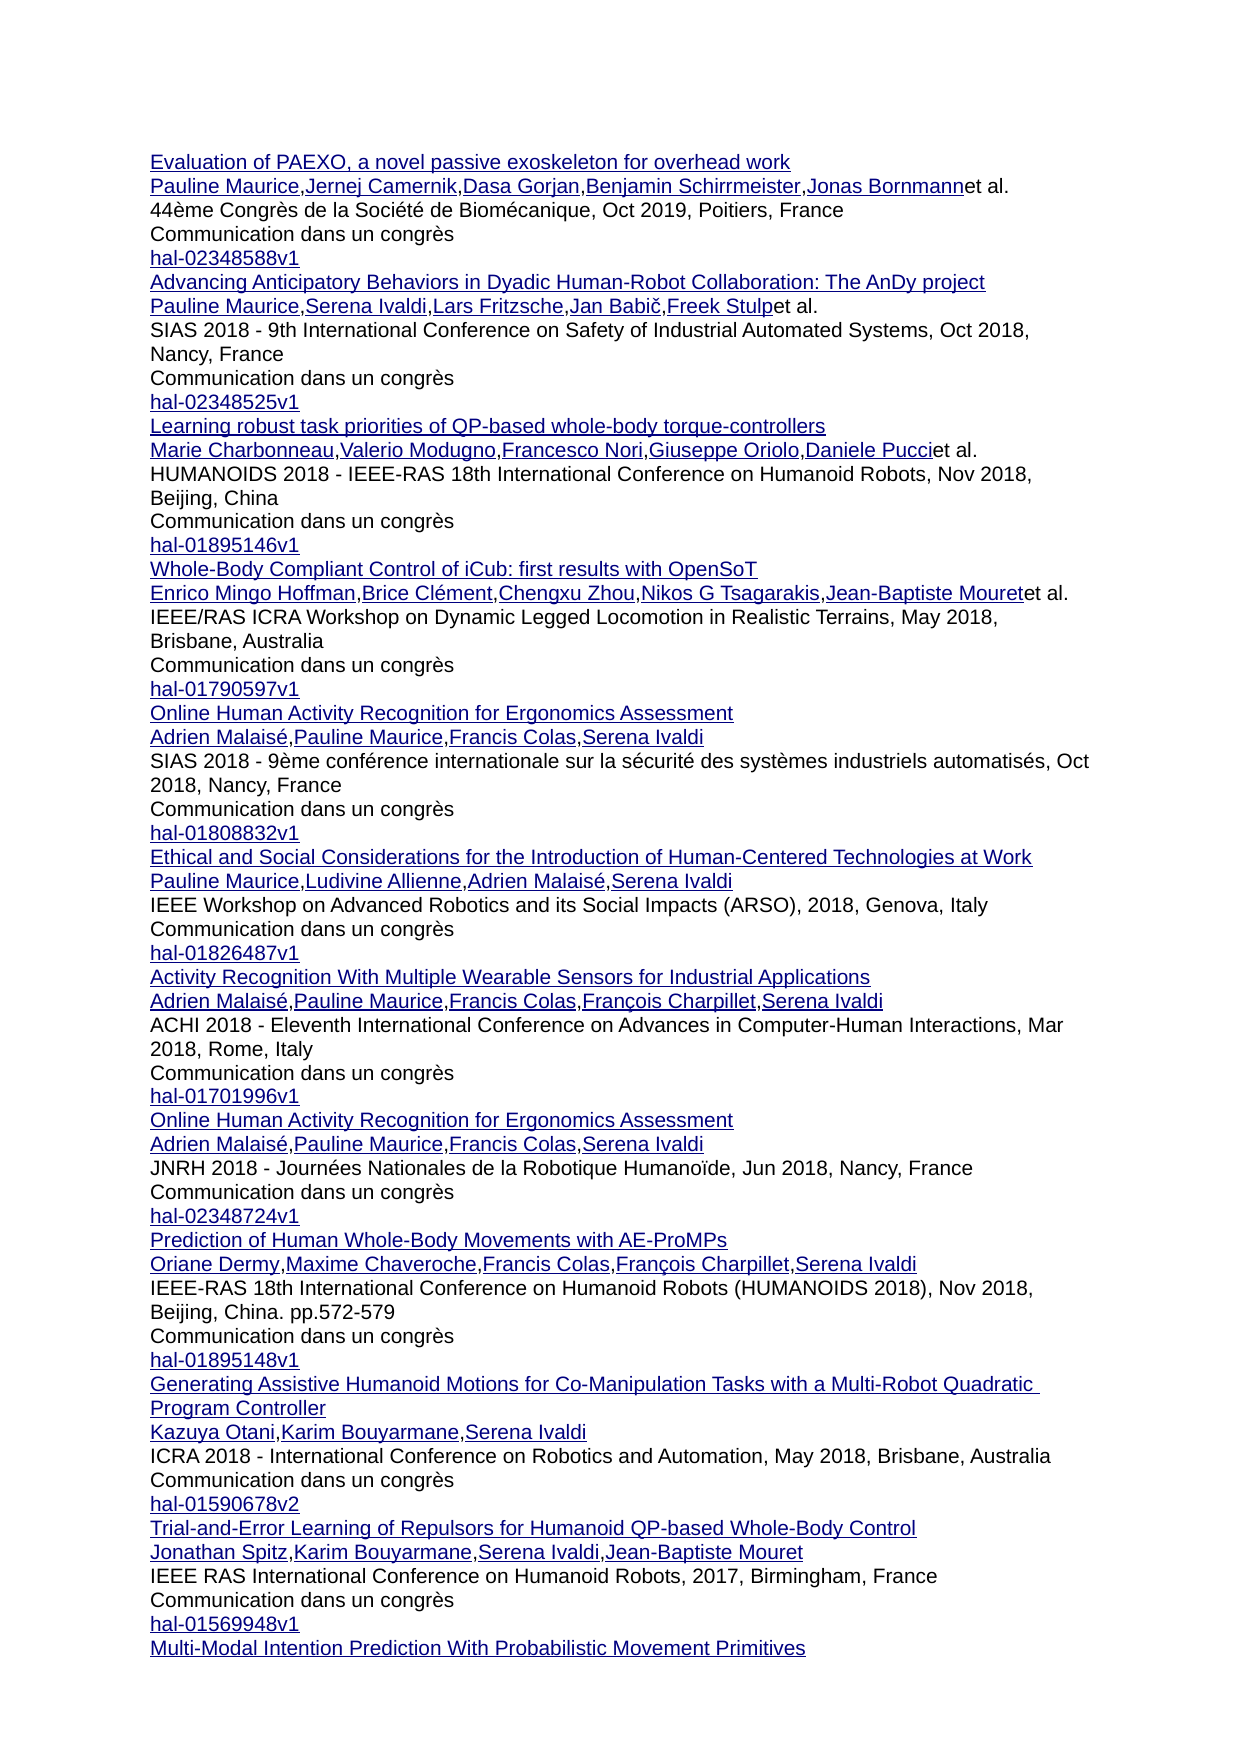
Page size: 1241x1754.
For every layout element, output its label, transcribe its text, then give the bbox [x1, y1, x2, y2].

table_cell Online Human Activity Recognition for Ergonomics Assessment Adrien Malaisé,Pauline Maurice,Francis Colas,Serena Ivaldi JNRH 2018 - Journées Nationales de la Robotique Humanoïde, Jun 2018, Nancy, France Communication dans un congrès hal-02348724v1 [150, 1108, 1090, 1228]
table_cell Learning robust task priorities of QP-based whole-body torque-controllers Marie Charbonneau,Valerio Modugno,Francesco Nori,Giuseppe Oriolo,Daniele Pucciet al. HUMANOIDS 2018 - IEEE-RAS 18th International Conference on Humanoid Robots, Nov 2018, Beijing, China Communication dans un congrès hal-01895146v1 [150, 414, 1090, 557]
table_cell Advancing Anticipatory Behaviors in Dyadic Human-Robot Collaboration: The AnDy project Pauline Maurice,Serena Ivaldi,Lars Fritzsche,Jan Babič,Freek Stulpet al. SIAS 2018 - 9th International Conference on Safety of Industrial Automated Systems, Oct 2018, Nancy, France Communication dans un congrès hal-02348525v1 [150, 270, 1090, 413]
table_cell Online Human Activity Recognition for Ergonomics Assessment Adrien Malaisé,Pauline Maurice,Francis Colas,Serena Ivaldi SIAS 2018 - 9ème conférence internationale sur la sécurité des systèmes industriels automatisés, Oct 2018, Nancy, France Communication dans un congrès hal-01808832v1 [150, 701, 1090, 845]
table_cell Whole-Body Compliant Control of iCub: first results with OpenSoT Enrico Mingo Hoffman,Brice Clément,Chengxu Zhou,Nikos G Tsagarakis,Jean-Baptiste Mouretet al. IEEE/RAS ICRA Workshop on Dynamic Legged Locomotion in Realistic Terrains, May 2018, Brisbane, Australia Communication dans un congrès hal-01790597v1 [150, 557, 1090, 701]
table_cell Generating Assistive Humanoid Motions for Co-Manipulation Tasks with a Multi-Robot Quadratic Program Controller Kazuya Otani,Karim Bouyarmane,Serena Ivaldi ICRA 2018 - International Conference on Robotics and Automation, May 2018, Brisbane, Australia Communication dans un congrès hal-01590678v2 [150, 1372, 1090, 1516]
table_cell Activity Recognition With Multiple Wearable Sensors for Industrial Applications Adrien Malaisé,Pauline Maurice,Francis Colas,François Charpillet,Serena Ivaldi ACHI 2018 - Eleventh International Conference on Advances in Computer-Human Interactions, Mar 2018, Rome, Italy Communication dans un congrès hal-01701996v1 [150, 965, 1090, 1108]
table_cell Evaluation of PAEXO, a novel passive exoskeleton for overhead work Pauline Maurice,Jernej Camernik,Dasa Gorjan,Benjamin Schirrmeister,Jonas Bornmannet al. 44ème Congrès de la Société de Biomécanique, Oct 2019, Poitiers, France Communication dans un congrès hal-02348588v1 [150, 150, 1090, 270]
table_cell Prediction of Human Whole-Body Movements with AE-ProMPs Oriane Dermy,Maxime Chaveroche,Francis Colas,François Charpillet,Serena Ivaldi IEEE-RAS 18th International Conference on Humanoid Robots (HUMANOIDS 2018), Nov 2018, Beijing, China. pp.572-579 Communication dans un congrès hal-01895148v1 [150, 1228, 1090, 1372]
table_cell Trial-and-Error Learning of Repulsors for Humanoid QP-based Whole-Body Control Jonathan Spitz,Karim Bouyarmane,Serena Ivaldi,Jean-Baptiste Mouret IEEE RAS International Conference on Humanoid Robots, 2017, Birmingham, France Communication dans un congrès hal-01569948v1 [150, 1516, 1090, 1635]
table_cell Ethical and Social Considerations for the Introduction of Human-Centered Technologies at Work Pauline Maurice,Ludivine Allienne,Adrien Malaisé,Serena Ivaldi IEEE Workshop on Advanced Robotics and its Social Impacts (ARSO), 2018, Genova, Italy Communication dans un congrès hal-01826487v1 [150, 845, 1090, 964]
table_cell Multi-Modal Intention Prediction With Probabilistic Movement Primitives [150, 1635, 1090, 1659]
